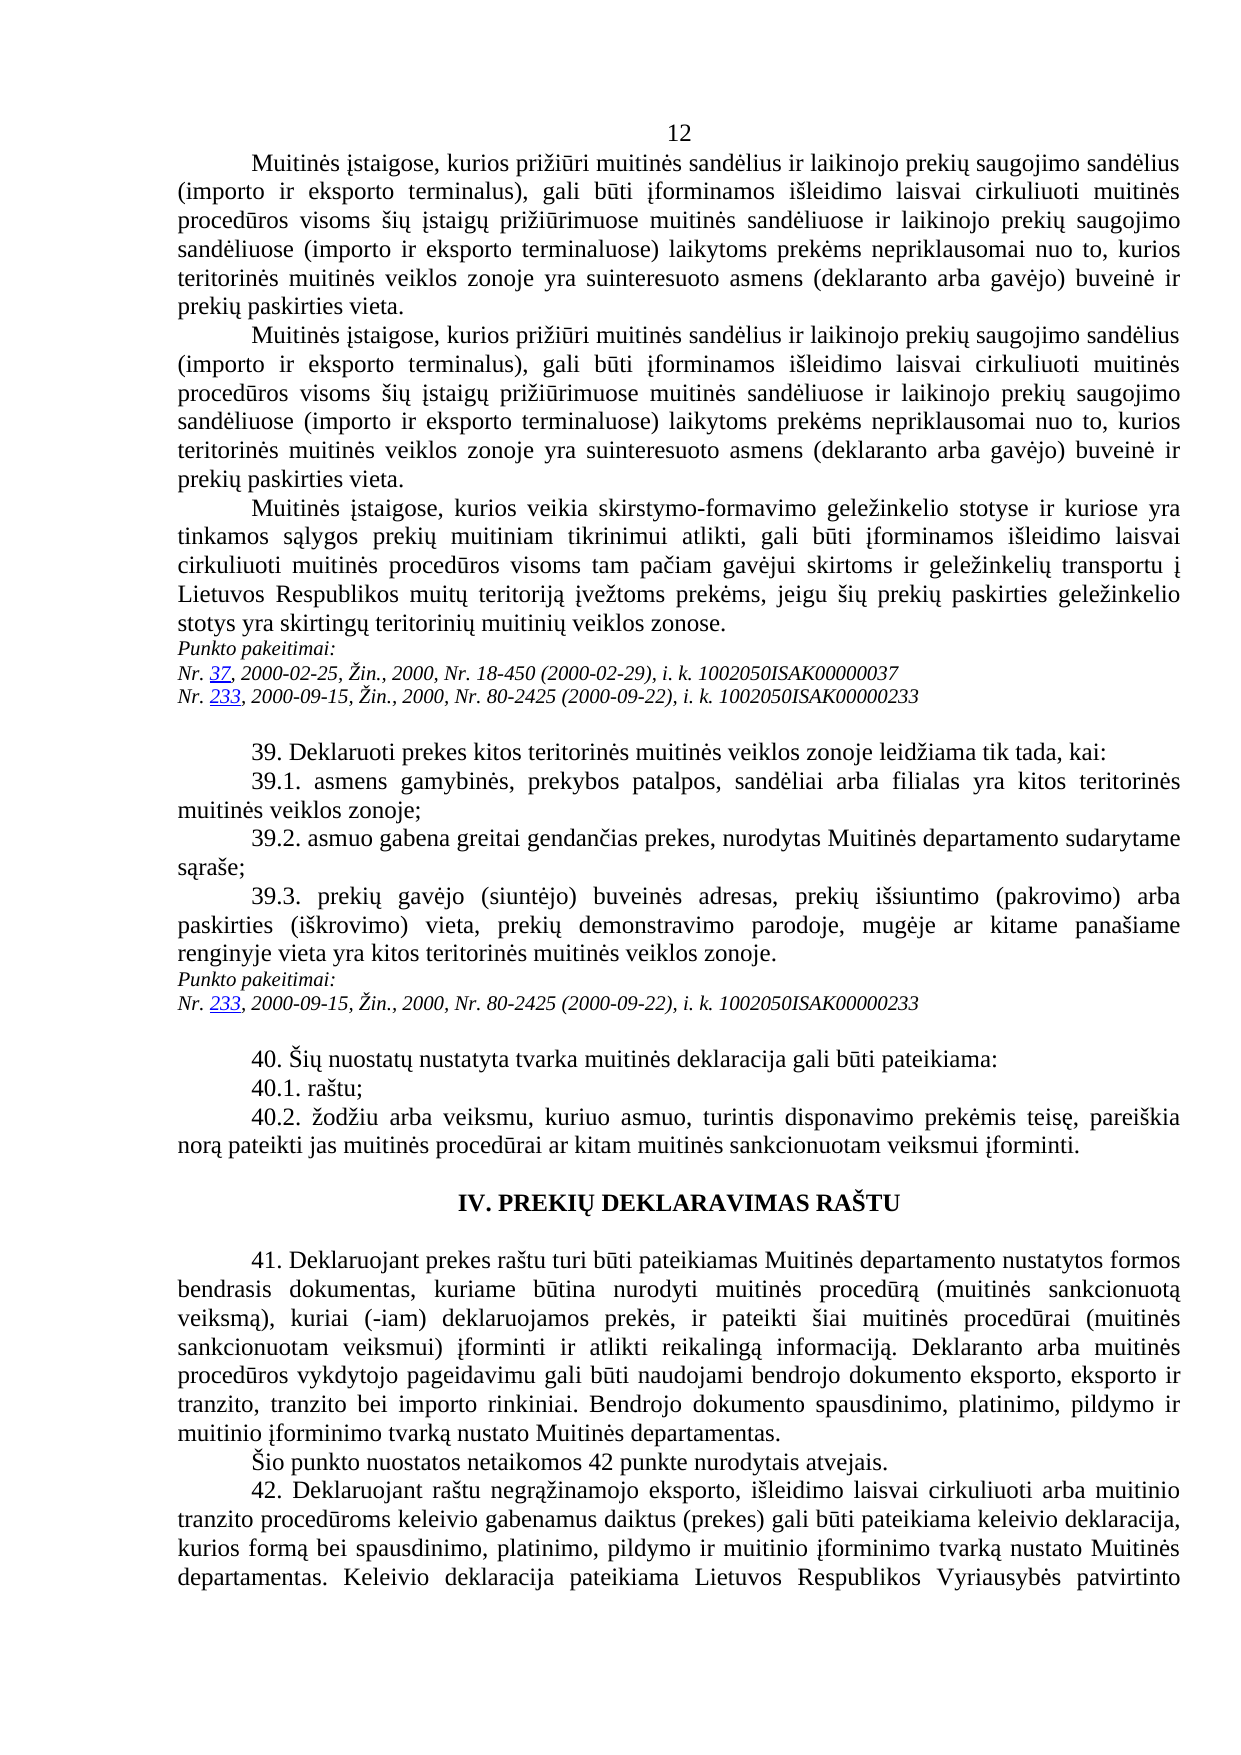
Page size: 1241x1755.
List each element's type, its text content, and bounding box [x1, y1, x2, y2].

text 41. Deklaruojant prekes raštu turi būti pateikiamas Muitinės departamento nustatytos formos bendrasis dokumentas, kuriame būtina nurodyti muitinės procedūrą (muitinės sankcionuotą veiksmą), kuriai (-iam) deklaruojamos prekės, ir pateikti šiai muitinės procedūrai (muitinės sankcionuotam veiksmui) įforminti ir atlikti reikalingą informaciją. Deklaranto arba muitinės procedūros vykdytojo pageidavimu gali būti naudojami bendrojo dokumento eksporto, eksporto ir tranzito, tranzito bei importo rinkiniai. Bendrojo dokumento spausdinimo, platinimo, pildymo ir muitinio įforminimo tvarką nustato Muitinės departamentas. [177, 1245, 1181, 1447]
text Punkto pakeitimai: [177, 967, 1181, 991]
text 39.1. asmens gamybinės, prekybos patalpos, sandėliai arba filialas yra kitos teritorinės muitinės veiklos zonoje; [177, 766, 1181, 823]
text Muitinės įstaigose, kurios prižiūri muitinės sandėlius ir laikinojo prekių saugojimo sandėlius (importo ir eksporto terminalus), gali būti įforminamos išleidimo laisvai cirkuliuoti muitinės procedūros visoms šių įstaigų prižiūrimuose muitinės sandėliuose ir laikinojo prekių saugojimo sandėliuose (importo ir eksporto terminaluose) laikytoms prekėms nepriklausomai nuo to, kurios teritorinės muitinės veiklos zonoje yra suinteresuoto asmens (deklaranto arba gavėjo) buveinė ir prekių paskirties vieta. [177, 148, 1181, 320]
text 40.1. raštu; [177, 1073, 1181, 1102]
text 39. Deklaruoti prekes kitos teritorinės muitinės veiklos zonoje leidžiama tik tada, kai: [177, 737, 1181, 766]
text 39.2. asmuo gabena greitai gendančias prekes, nurodytas Muitinės departamento sudarytame sąraše; [177, 823, 1181, 881]
text Punkto pakeitimai: [177, 636, 1181, 660]
text IV. PREKIŲ DEKLARAVIMAS RAŠTU [177, 1188, 1181, 1217]
text 40. Šių nuostatų nustatyta tvarka muitinės deklaracija gali būti pateikiama: [177, 1044, 1181, 1073]
text Nr. 233, 2000-09-15, Žin., 2000, Nr. 80-2425 (2000-09-22), i. k. 1002050ISAK00000233 [177, 991, 1181, 1015]
text Šio punkto nuostatos netaikomos 42 punkte nurodytais atvejais. [177, 1447, 1181, 1475]
text 39.3. prekių gavėjo (siuntėjo) buveinės adresas, prekių išsiuntimo (pakrovimo) arba paskirties (iškrovimo) vieta, prekių demonstravimo parodoje, mugėje ar kitame panašiame renginyje vieta yra kitos teritorinės muitinės veiklos zonoje. [177, 881, 1181, 967]
text 42. Deklaruojant raštu negrąžinamojo eksporto, išleidimo laisvai cirkuliuoti arba muitinio tranzito procedūroms keleivio gabenamus daiktus (prekes) gali būti pateikiama keleivio deklaracija, kurios formą bei spausdinimo, platinimo, pildymo ir muitinio įforminimo tvarką nustato Muitinės departamentas. Keleivio deklaracija pateikiama Lietuvos Respublikos Vyriausybės patvirtinto [177, 1475, 1181, 1590]
text Nr. 37, 2000-02-25, Žin., 2000, Nr. 18-450 (2000-02-29), i. k. 1002050ISAK00000037 [177, 660, 1181, 684]
text Nr. 233, 2000-09-15, Žin., 2000, Nr. 80-2425 (2000-09-22), i. k. 1002050ISAK00000233 [177, 684, 1181, 708]
text 40.2. žodžiu arba veiksmu, kuriuo asmuo, turintis disponavimo prekėmis teisę, pareiškia norą pateikti jas muitinės procedūrai ar kitam muitinės sankcionuotam veiksmui įforminti. [177, 1102, 1181, 1159]
text Muitinės įstaigose, kurios prižiūri muitinės sandėlius ir laikinojo prekių saugojimo sandėlius (importo ir eksporto terminalus), gali būti įforminamos išleidimo laisvai cirkuliuoti muitinės procedūros visoms šių įstaigų prižiūrimuose muitinės sandėliuose ir laikinojo prekių saugojimo sandėliuose (importo ir eksporto terminaluose) laikytoms prekėms nepriklausomai nuo to, kurios teritorinės muitinės veiklos zonoje yra suinteresuoto asmens (deklaranto arba gavėjo) buveinė ir prekių paskirties vieta. [177, 320, 1181, 493]
text Muitinės įstaigose, kurios veikia skirstymo-formavimo geležinkelio stotyse ir kuriose yra tinkamos sąlygos prekių muitiniam tikrinimui atlikti, gali būti įforminamos išleidimo laisvai cirkuliuoti muitinės procedūros visoms tam pačiam gavėjui skirtoms ir geležinkelių transportu į Lietuvos Respublikos muitų teritoriją įvežtoms prekėms, jeigu šių prekių paskirties geležinkelio stotys yra skirtingų teritorinių muitinių veiklos zonose. [177, 493, 1181, 636]
